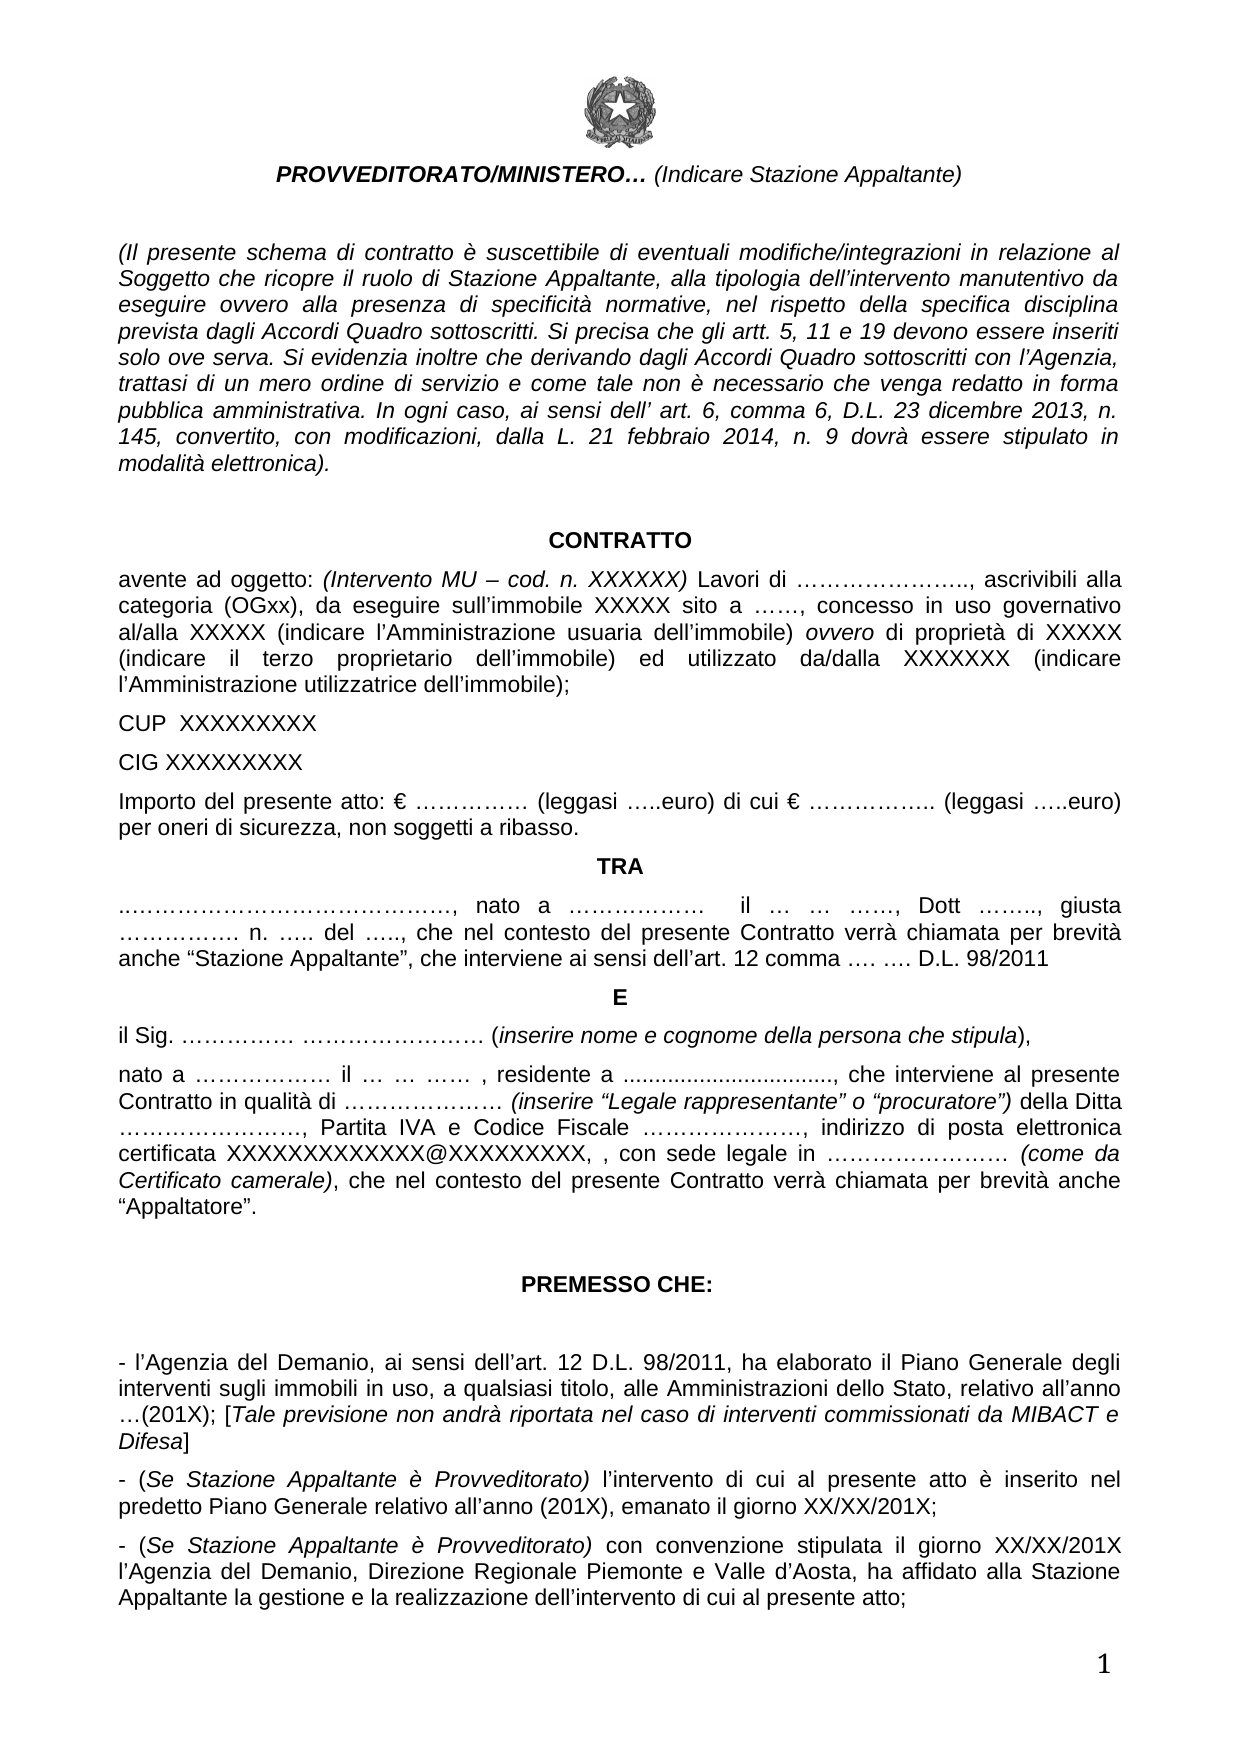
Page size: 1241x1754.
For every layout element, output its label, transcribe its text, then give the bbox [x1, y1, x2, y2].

text - (Se Stazione Appaltante è Provveditorato) con convenzione stipulata il giorno XX/XX/201X l’Agenzia del Demanio, Direzione Regionale Piemonte e Valle d’Aosta, ha affidato alla Stazione Appaltante la gestione e la realizzazione dell’intervento di cui al presente atto; [118, 1532, 1122, 1611]
text PROVVEDITORATO/MINISTERO… (Indicare Stazione Appaltante) [118, 161, 1122, 187]
text TRA [118, 853, 1122, 879]
text il Sig. …………… …………………… (inserire nome e cognome della persona che stipula), [118, 1022, 1122, 1049]
text (Il presente schema di contratto è suscettibile di eventuali modifiche/integrazioni in relazione al Soggetto che ricopre il ruolo di Stazione Appaltante, alla tipologia dell’intervento manutentivo da eseguire ovvero alla presenza di specificità normative, nel rispetto della specifica disciplina prevista dagli Accordi Quadro sottoscritti. Si precisa che gli artt. 5, 11 e 19 devono essere inseriti solo ove serva. Si evidenzia inoltre che derivando dagli Accordi Quadro sottoscritti con l’Agenzia, trattasi di un mero ordine di servizio e come tale non è necessario che venga redatto in forma pubblica amministrativa. In ogni caso, ai sensi dell’ art. 6, comma 6, D.L. 23 dicembre 2013, n. 145, convertito, con modificazioni, dalla L. 21 febbraio 2014, n. 9 dovrà essere stipulato in modalità elettronica). [118, 239, 1122, 476]
text CIG XXXXXXXXX [118, 749, 1122, 776]
text ..……………………………………, nato a ……………… il … … ……, Dott …….., giusta ……………. n. ….. del ….., che nel contesto del presente Contratto verrà chiamata per brevità anche “Stazione Appaltante”, che interviene ai sensi dell’art. 12 comma …. …. D.L. 98/2011 [118, 892, 1122, 971]
text - (Se Stazione Appaltante è Provveditorato) l’intervento di cui al presente atto è inserito nel predetto Piano Generale relativo all’anno (201X), emanato il giorno XX/XX/201X; [118, 1466, 1122, 1519]
text CONTRATTO [118, 527, 1122, 553]
text nato a ……………… il … … …… , residente a ................................., che interviene al presente Contratto in qualità di ………………… (inserire “Legale rappresentante” o “procuratore”) della Ditta ……………………, Partita IVA e Codice Fiscale …………………, indirizzo di posta elettronica certificata XXXXXXXXXXXXX@XXXXXXXXX, , con sede legale in …………………… (come da Certificato camerale), che nel contesto del presente Contratto verrà chiamata per brevità anche “Appaltatore”. [118, 1061, 1122, 1219]
text avente ad oggetto: (Intervento MU – cod. n. XXXXXX) Lavori di ………………….., ascrivibili alla categoria (OGxx), da eseguire sull’immobile XXXXX sito a ……, concesso in uso governativo al/alla XXXXX (indicare l’Amministrazione usuaria dell’immobile) ovvero di proprietà di XXXXX (indicare il terzo proprietario dell’immobile) ed utilizzato da/dalla XXXXXXX (indicare l’Amministrazione utilizzatrice dell’immobile); [118, 566, 1122, 698]
text PREMESSO CHE: [118, 1271, 1122, 1297]
text E [118, 984, 1122, 1010]
text CUP XXXXXXXXX [118, 710, 1122, 737]
text - l’Agenzia del Demanio, ai sensi dell’art. 12 D.L. 98/2011, ha elaborato il Piano Generale degli interventi sugli immobili in uso, a qualsiasi titolo, alle Amministrazioni dello Stato, relativo all’anno …(201X); [Tale previsione non andrà riportata nel caso di interventi commissionati da MIBACT e Difesa] [118, 1348, 1122, 1454]
text Importo del presente atto: € …………… (leggasi …..euro) di cui € …………….. (leggasi …..euro) per oneri di sicurezza, non soggetti a ribasso. [118, 788, 1122, 841]
